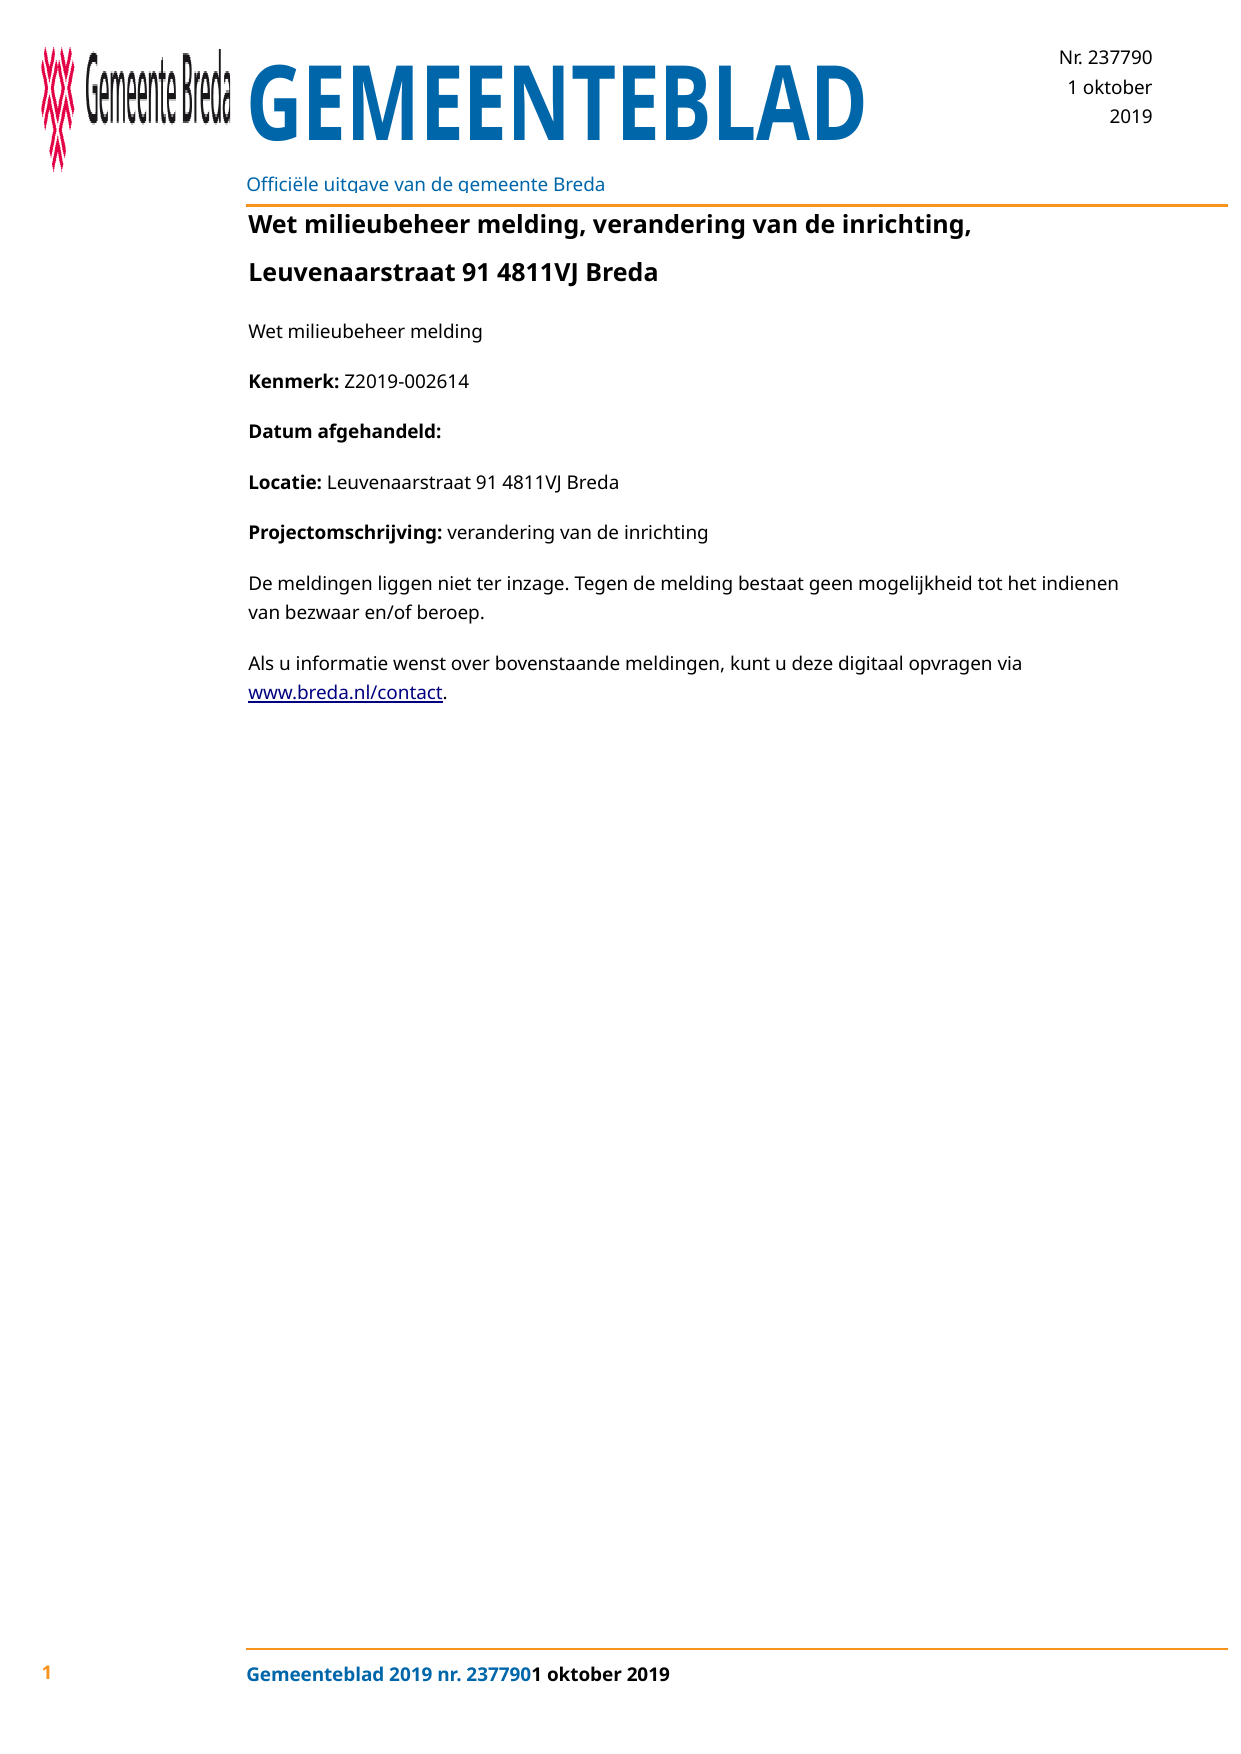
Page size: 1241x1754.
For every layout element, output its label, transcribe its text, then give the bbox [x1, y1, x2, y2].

text Projectomschrijving: verandering van de inrichting [248, 519, 1152, 545]
text Datum afgehandeld: [248, 419, 1152, 444]
text Locatie: Leuvenaarstraat 91 4811VJ Breda [248, 469, 1152, 495]
text De meldingen liggen niet ter inzage. Tegen de melding bestaat geen mogelijkheid tot het indienen van bezwaar en/of beroep. [248, 570, 1152, 625]
text Wet milieubeheer melding, verandering van de inrichting, Leuvenaarstraat 91 4811VJ Breda [248, 207, 1152, 288]
text Als u informatie wenst over bovenstaande meldingen, kunt u deze digitaal opvragen via www.breda.nl/contact. [248, 650, 1152, 705]
text Wet milieubeheer melding [248, 318, 1152, 344]
text Kenmerk: Z2019-002614 [248, 368, 1152, 394]
picture [41, 47, 231, 172]
